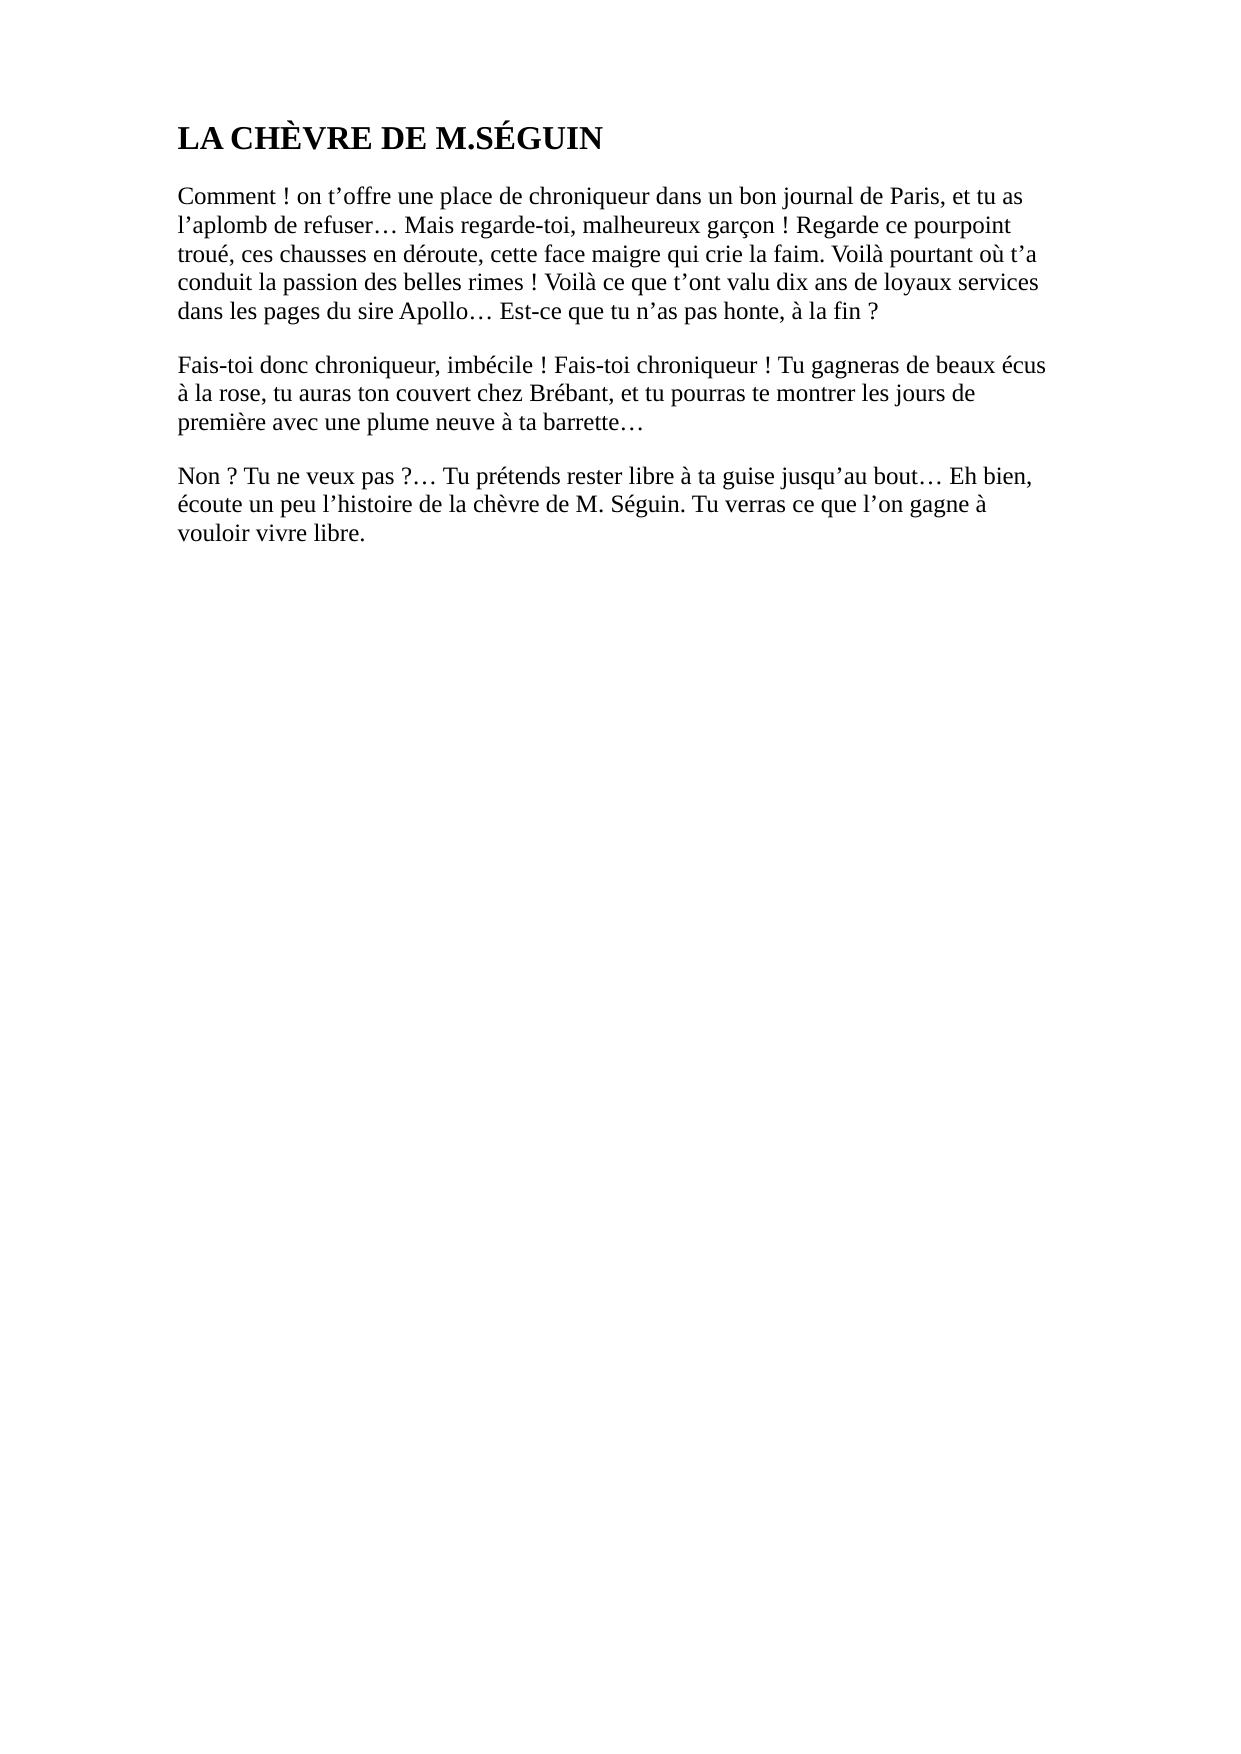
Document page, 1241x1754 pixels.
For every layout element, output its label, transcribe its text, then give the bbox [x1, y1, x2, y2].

text Comment ! on t’offre une place de chroniqueur dans un bon journal de Paris, et tu as l’aplomb de refuser… Mais regarde-toi, malheureux garçon ! Regarde ce pourpoint troué, ces chausses en déroute, cette face maigre qui crie la faim. Voilà pourtant où t’a conduit la passion des belles rimes ! Voilà ce que t’ont valu dix ans de loyaux services dans les pages du sire Apollo… Est-ce que tu n’as pas honte, à la fin ? [177, 181, 1063, 325]
text Fais-toi donc chroniqueur, imbécile ! Fais-toi chroniqueur ! Tu gagneras de beaux écus à la rose, tu auras ton couvert chez Brébant, et tu pourras te montrer les jours de première avec une plume neuve à ta barrette… [177, 350, 1063, 436]
text LA CHÈVRE DE M.SÉGUIN [177, 118, 1063, 156]
text Non ? Tu ne veux pas ?… Tu prétends rester libre à ta guise jusqu’au bout… Eh bien, écoute un peu l’histoire de la chèvre de M. Séguin. Tu verras ce que l’on gagne à vouloir vivre libre. [177, 461, 1063, 547]
